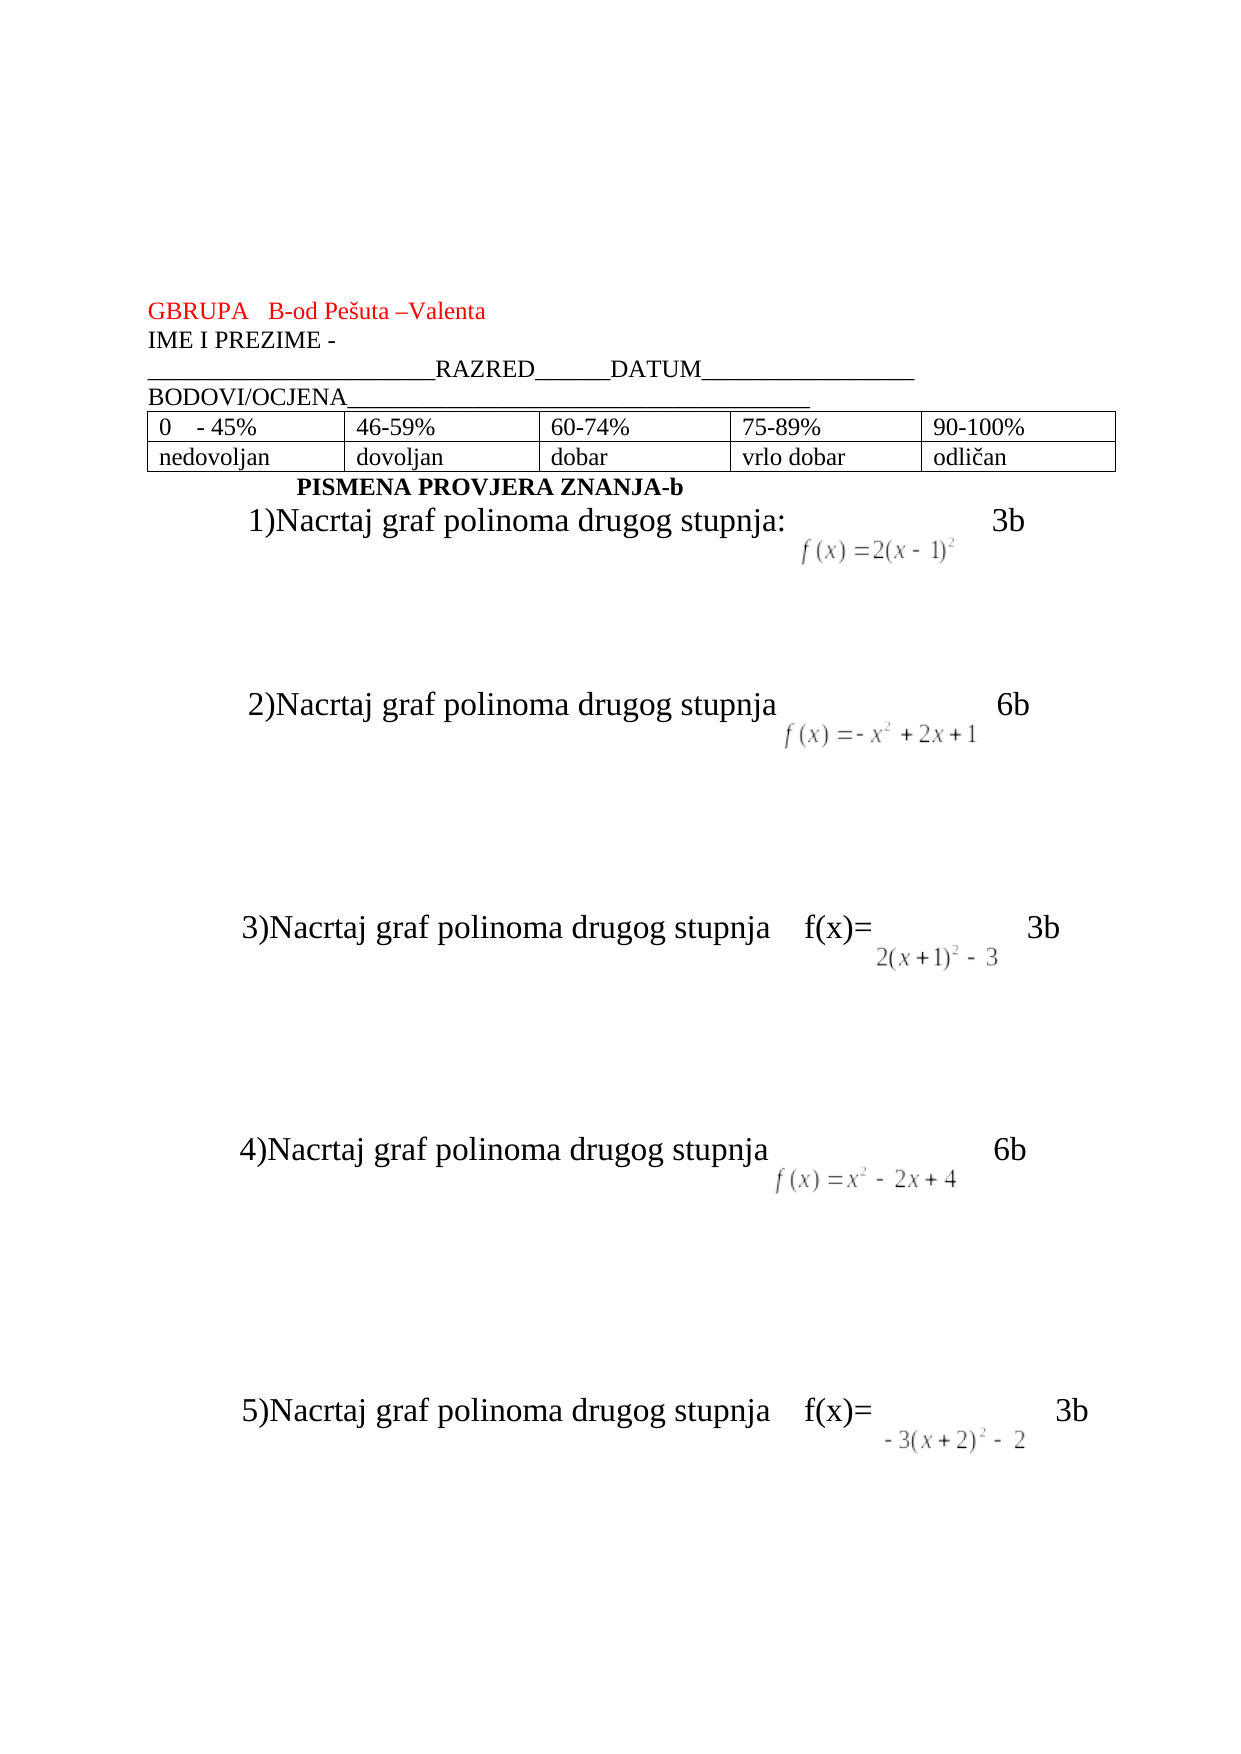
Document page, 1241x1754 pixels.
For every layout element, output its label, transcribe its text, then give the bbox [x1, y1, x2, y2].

table_cell dobar [540, 442, 730, 471]
table_cell nedovoljan [148, 442, 344, 471]
table_cell vrlo dobar [731, 442, 921, 471]
text 1)Nacrtaj graf polinoma drugog stupnja: 3b [223, 501, 1093, 570]
table_header 90-100% [922, 412, 1115, 441]
text 2)Nacrtaj graf polinoma drugog stupnja 6b [223, 685, 1093, 754]
table_header 60-74% [540, 412, 730, 441]
table_header 75-89% [731, 412, 921, 441]
text PISMENA PROVJERA ZNANJA-b [223, 472, 1093, 501]
text 5)Nacrtaj graf polinoma drugog stupnja f(x)= 3b [166, 1391, 1093, 1460]
text GBRUPA B-od Pešuta –Valenta [148, 296, 1093, 325]
table_cell dovoljan [345, 442, 539, 471]
text IME I PREZIME ­­­­­­­­­­­­­_______________________RAZRED______DATUM_________________ BODOVI/OCJENA_____________________________________ [148, 325, 1093, 411]
text 4)Nacrtaj graf polinoma drugog stupnja 6b [223, 1130, 1093, 1199]
text 3)Nacrtaj graf polinoma drugog stupnja f(x)= 3b [166, 907, 1093, 976]
table_header 46-59% [345, 412, 539, 441]
table_header 0 - 45% [148, 412, 344, 441]
table_cell odličan [922, 442, 1115, 471]
